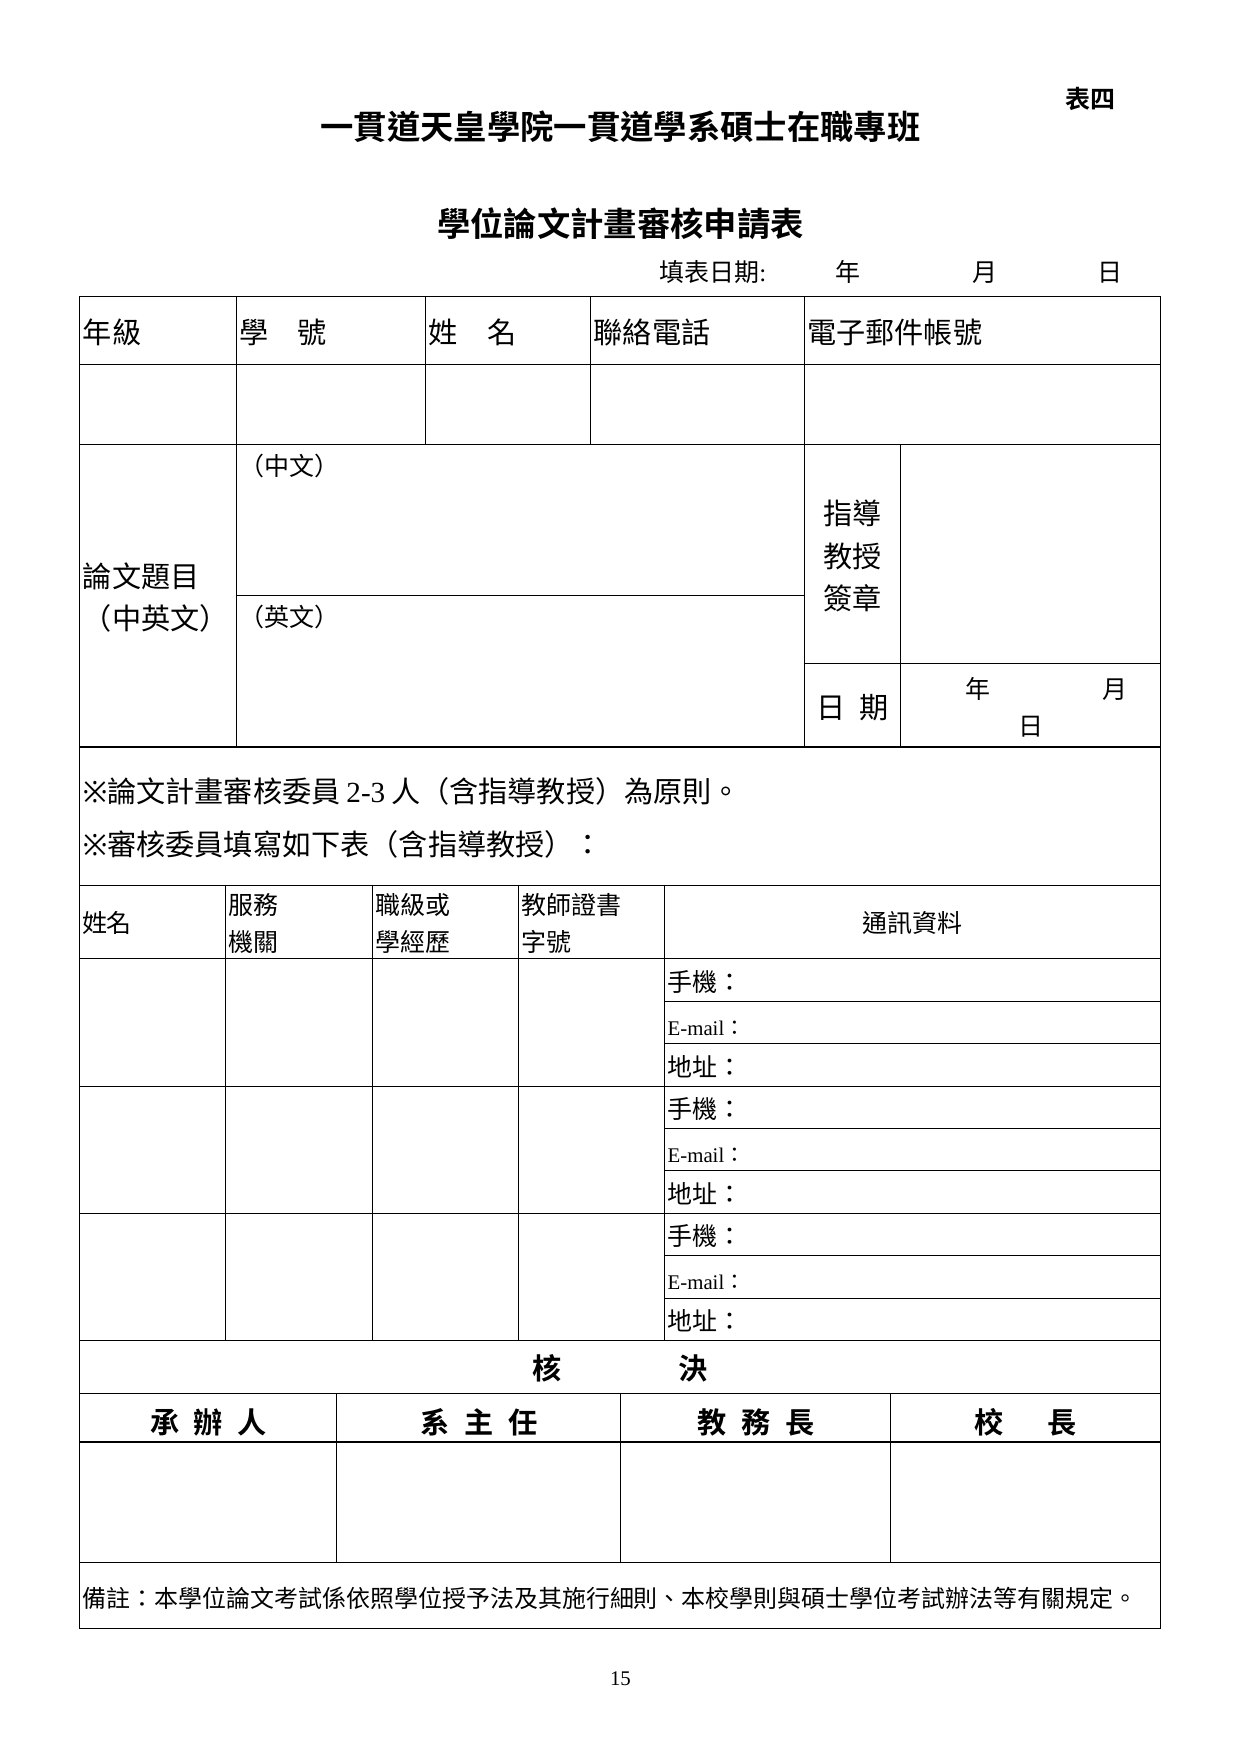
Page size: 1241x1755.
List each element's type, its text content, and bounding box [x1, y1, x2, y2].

table_cell 手機： [665, 1214, 1160, 1255]
table_cell [373, 1214, 518, 1340]
table_cell [373, 1087, 518, 1213]
table_cell 日 期 [805, 664, 900, 746]
text 一貫道天皇學院一貫道學系碩士在職專班 [118, 72, 1155, 149]
table_cell 指導 教授 簽章 [805, 445, 900, 663]
table_cell 地址： [665, 1044, 1160, 1086]
table_cell 服務 機關 [226, 886, 372, 958]
table_cell 通訊資料 [665, 886, 1160, 958]
table_cell 教師證書 字號 [519, 886, 664, 958]
table_cell [621, 1443, 890, 1562]
table_cell E-mail： [665, 1002, 1160, 1043]
table_cell 承 辦 人 [80, 1394, 336, 1441]
table_cell 姓名 [80, 886, 225, 958]
table_cell E-mail： [665, 1129, 1160, 1170]
table_cell [80, 1443, 336, 1562]
table_cell [337, 1443, 620, 1562]
table_cell [226, 959, 372, 1086]
table_cell [80, 365, 236, 444]
table_cell 手機： [665, 1087, 1160, 1128]
table_cell [226, 1087, 372, 1213]
table_cell 年 月 日 [901, 664, 1160, 746]
table_cell 教 務 長 [621, 1394, 890, 1441]
table_cell （英文） [237, 596, 804, 746]
table_header 聯絡電話 [591, 297, 804, 364]
text 填表日期: 年 月 日 [118, 252, 1122, 288]
table_cell 核 決 [80, 1341, 1160, 1393]
table_cell [373, 959, 518, 1086]
table_header 年級 [80, 297, 236, 364]
table_cell [237, 365, 425, 444]
table_cell [591, 365, 804, 444]
table_cell [519, 1214, 664, 1340]
table_cell 備註：本學位論文考試係依照學位授予法及其施行細則、本校學則與碩士學位考試辦法等有關規定。 [80, 1563, 1160, 1628]
table_cell [226, 1214, 372, 1340]
text 表四 [1040, 79, 1140, 116]
table_cell [519, 1087, 664, 1213]
table_cell 手機： [665, 959, 1160, 1001]
table_cell E-mail： [665, 1256, 1160, 1297]
table_header 學 號 [237, 297, 425, 364]
table_header 電子郵件帳號 [805, 297, 1160, 364]
table_cell [805, 365, 1160, 444]
table_cell 校 長 [891, 1394, 1160, 1441]
table_cell [519, 959, 664, 1086]
table_cell 系 主 任 [337, 1394, 620, 1441]
table_cell [80, 959, 225, 1086]
table_cell （中文） [237, 445, 804, 595]
table_cell 地址： [665, 1171, 1160, 1213]
table_cell 論文題目 （中英文） [80, 445, 236, 746]
table_header 姓 名 [426, 297, 590, 364]
table_cell [80, 1214, 225, 1340]
table_cell ※論文計畫審核委員2-3人（含指導教授）為原則。 ※審核委員填寫如下表（含指導教授）： [80, 748, 1160, 885]
table_cell 地址： [665, 1299, 1160, 1340]
table_cell [891, 1443, 1160, 1562]
table_cell [426, 365, 590, 444]
subtitle 學位論文計畫審核申請表 [118, 198, 1122, 246]
table_cell 職級或 學經歷 [373, 886, 518, 958]
table_cell [80, 1087, 225, 1213]
table_cell [901, 445, 1160, 663]
